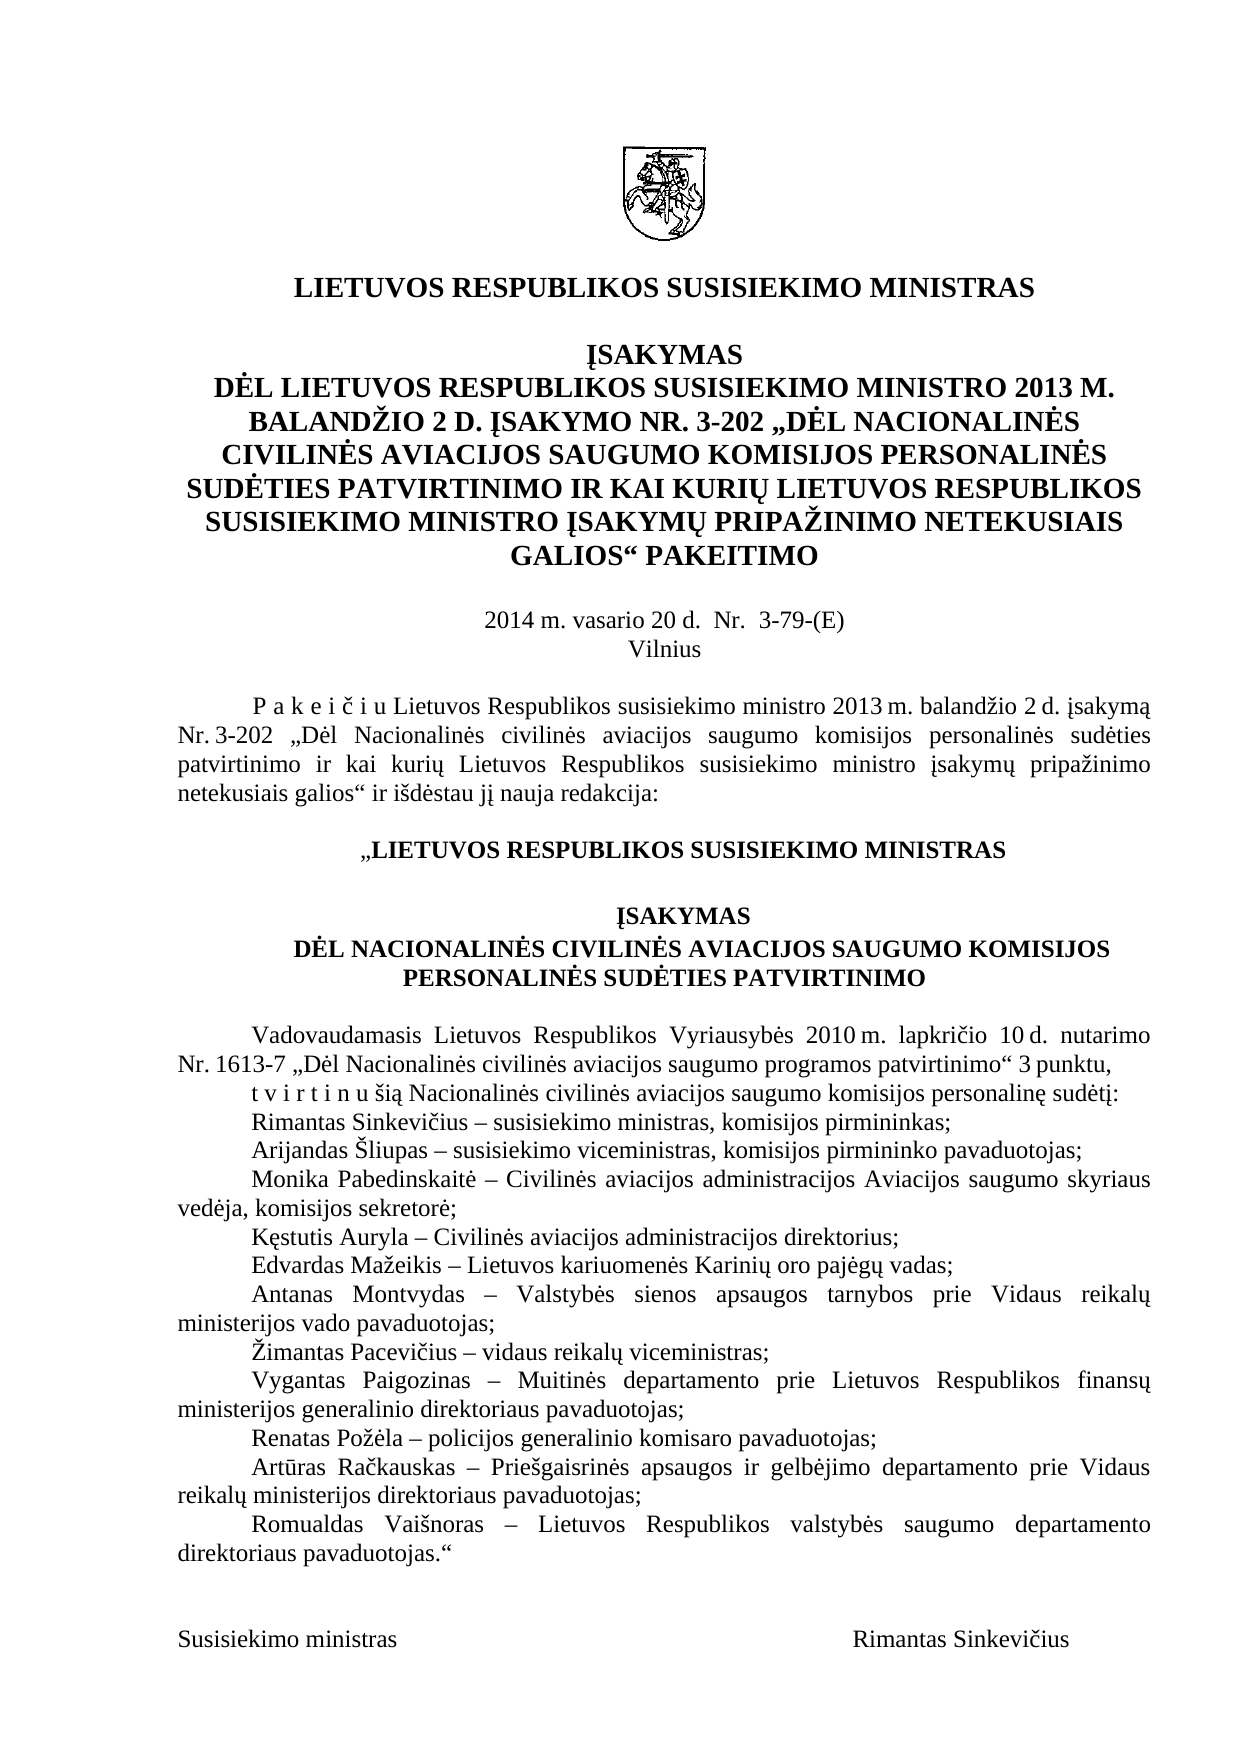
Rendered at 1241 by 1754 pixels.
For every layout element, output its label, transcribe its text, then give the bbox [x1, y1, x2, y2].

text Artūras Račkauskas – Priešgaisrinės apsaugos ir gelbėjimo departamento prie Vidaus reikalų ministerijos direktoriaus pavaduotojas; [177, 1452, 1152, 1509]
text Vilnius [177, 634, 1152, 663]
text Susisiekimo ministras Rimantas Sinkevičius [177, 1624, 1152, 1653]
text Žimantas Pacevičius – vidaus reikalų viceministras; [177, 1337, 1152, 1365]
text Romualdas Vaišnoras – Lietuvos Respublikos valstybės saugumo departamento direktoriaus pavaduotojas.“ [177, 1509, 1152, 1567]
text 2014 m. vasario 20 d. Nr. 3-79-(E) [177, 605, 1152, 634]
text „LIETUVOS RESPUBLIKOS SUSISIEKIMO MINISTRAS [177, 835, 1189, 864]
text DĖL NACIONALINĖS CIVILINĖS AVIACIJOS SAUGUMO KOMISIJOS PERSONALINĖS SUDĖTIES PATVIRTINIMO [177, 934, 1152, 992]
text LIETUVOS RESPUBLIKOS SUSISIEKIMO MINISTRAS [177, 270, 1152, 303]
text Monika Pabedinskaitė – Civilinės aviacijos administracijos Aviacijos saugumo skyriaus vedėja, komisijos sekretorė; [177, 1164, 1152, 1222]
text Arijandas Šliupas – susisiekimo viceministras, komisijos pirmininko pavaduotojas; [177, 1135, 1152, 1164]
text t v i r t i n u šią Nacionalinės civilinės aviacijos saugumo komisijos personalinę sudėtį: [177, 1078, 1152, 1107]
text Rimantas Sinkevičius – susisiekimo ministras, komisijos pirmininkas; [177, 1107, 1152, 1135]
text Renatas Požėla – policijos generalinio komisaro pavaduotojas; [177, 1423, 1152, 1452]
text DĖL LIETUVOS RESPUBLIKOS SUSISIEKIMO MINISTRO 2013 M. BALANDŽIO 2 D. ĮSAKYMO NR. 3-202 „DĖL NACIONALINĖS CIVILINĖS AVIACIJOS SAUGUMO KOMISIJOS PERSONALINĖS SUDĖTIES PATVIRTINIMO IR KAI KURIŲ LIETUVOS RESPUBLIKOS SUSISIEKIMO MINISTRO ĮSAKYMŲ PRIPAŽINIMO NETEKUSIAIS GALIOS“ PAKEITIMO [177, 370, 1152, 572]
text Vygantas Paigozinas – Muitinės departamento prie Lietuvos Respublikos finansų ministerijos generalinio direktoriaus pavaduotojas; [177, 1365, 1152, 1423]
text ĮSAKYMAS [177, 337, 1152, 370]
text Edvardas Mažeikis – Lietuvos kariuomenės Karinių oro pajėgų vadas; [177, 1250, 1152, 1279]
text ĮSAKYMAS [177, 901, 1189, 930]
text P a k e i č i u Lietuvos Respublikos susisiekimo ministro 2013 m. balandžio 2 d. įsakymą Nr. 3-202 „Dėl Nacionalinės civilinės aviacijos saugumo komisijos personalinės sudėties patvirtinimo ir kai kurių Lietuvos Respublikos susisiekimo ministro įsakymų pripažinimo netekusiais galios“ ir išdėstau jį nauja redakcija: [177, 691, 1152, 806]
text Vadovaudamasis Lietuvos Respublikos Vyriausybės 2010 m. lapkričio 10 d. nutarimo Nr. 1613-7 „Dėl Nacionalinės civilinės aviacijos saugumo programos patvirtinimo“ 3 punktu, [177, 1020, 1152, 1078]
text Kęstutis Auryla – Civilinės aviacijos administracijos direktorius; [177, 1222, 1152, 1250]
text Antanas Montvydas – Valstybės sienos apsaugos tarnybos prie Vidaus reikalų ministerijos vado pavaduotojas; [177, 1279, 1152, 1337]
